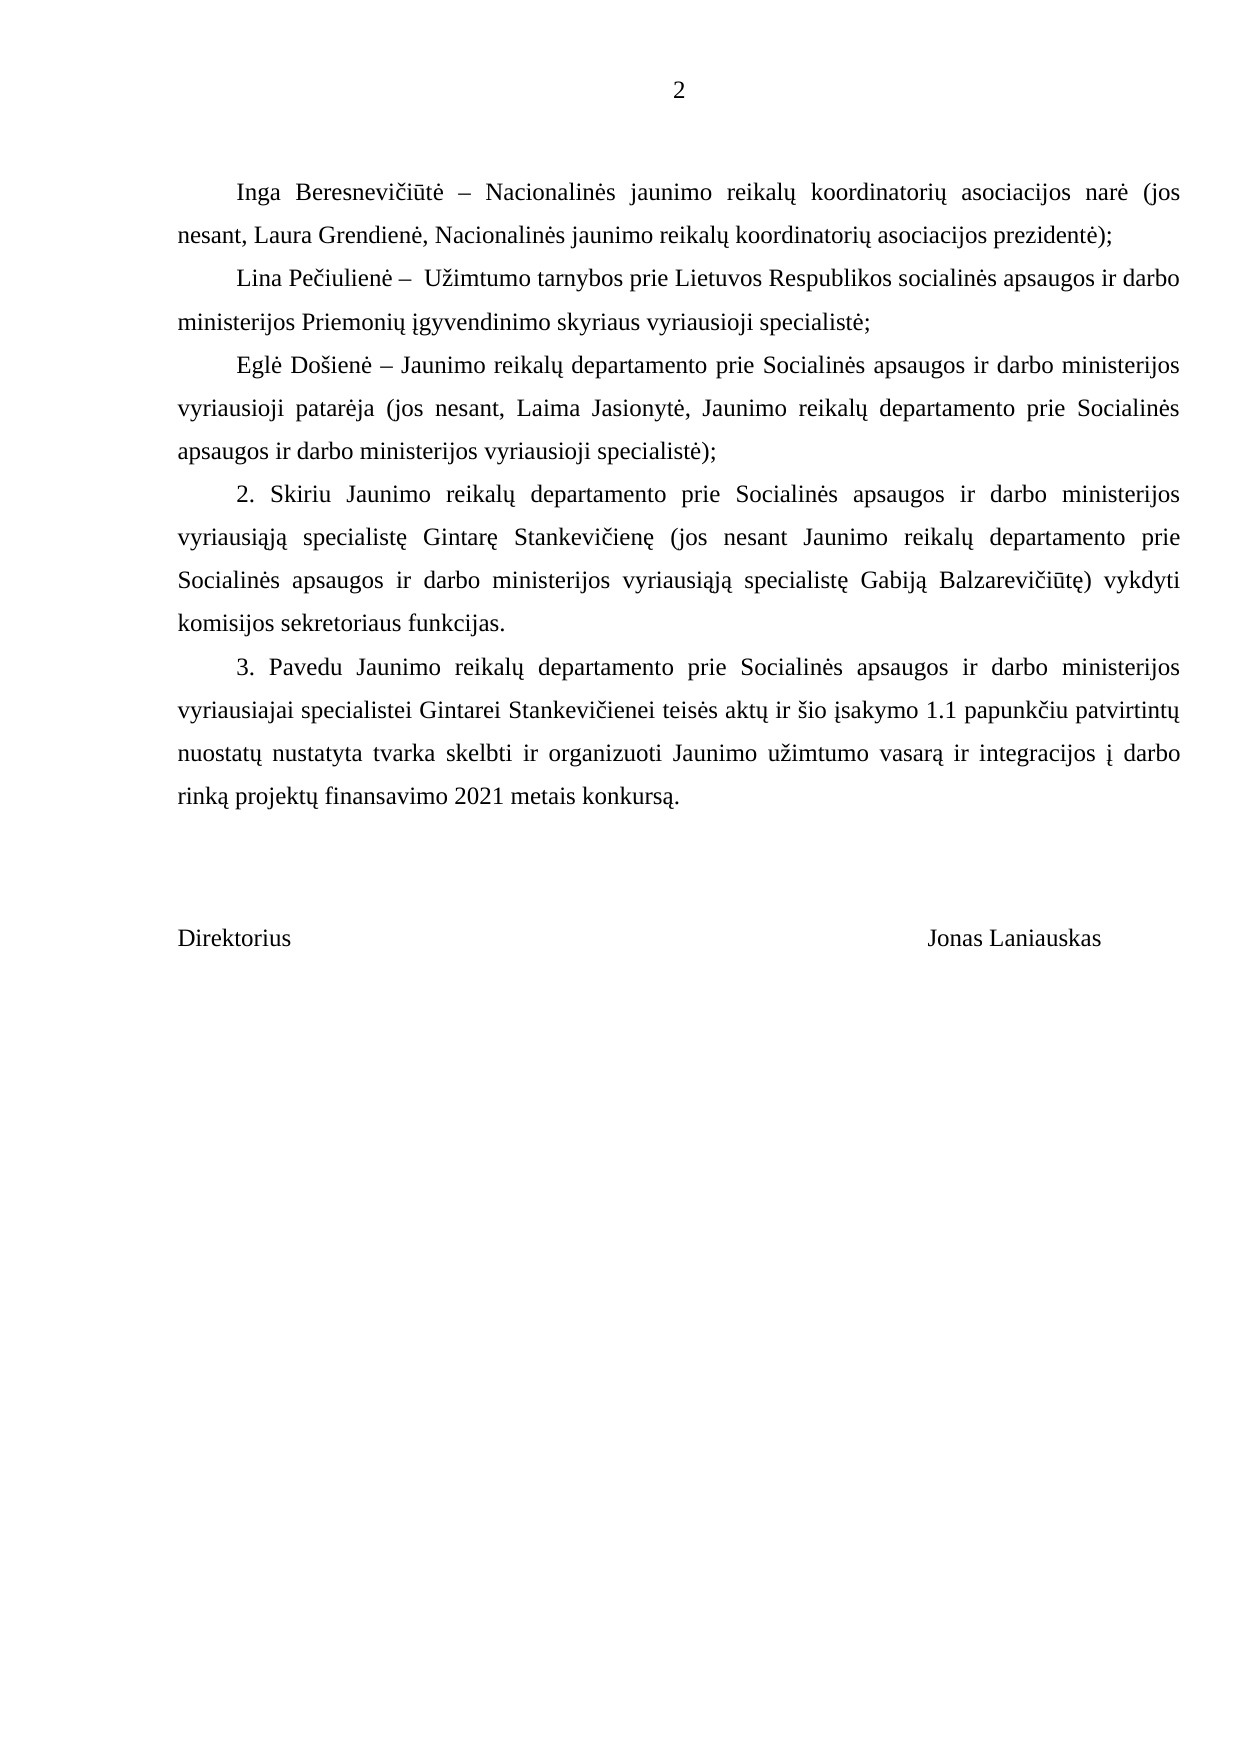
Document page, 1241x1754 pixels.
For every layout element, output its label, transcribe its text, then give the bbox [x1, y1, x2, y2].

text Lina Pečiulienė – Užimtumo tarnybos prie Lietuvos Respublikos socialinės apsaugos ir darbo ministerijos Priemonių įgyvendinimo skyriaus vyriausioji specialistė; [177, 263, 1181, 335]
text Eglė Došienė – Jaunimo reikalų departamento prie Socialinės apsaugos ir darbo ministerijos vyriausioji patarėja (jos nesant, Laima Jasionytė, Jaunimo reikalų departamento prie Socialinės apsaugos ir darbo ministerijos vyriausioji specialistė); [177, 350, 1181, 465]
text 2. Skiriu Jaunimo reikalų departamento prie Socialinės apsaugos ir darbo ministerijos vyriausiąją specialistę Gintarę Stankevičienę (jos nesant Jaunimo reikalų departamento prie Socialinės apsaugos ir darbo ministerijos vyriausiąją specialistę Gabiją Balzarevičiūtę) vykdyti komisijos sekretoriaus funkcijas. [177, 479, 1181, 637]
text 3. Pavedu Jaunimo reikalų departamento prie Socialinės apsaugos ir darbo ministerijos vyriausiajai specialistei Gintarei Stankevičienei teisės aktų ir šio įsakymo 1.1 papunkčiu patvirtintų nuostatų nustatyta tvarka skelbti ir organizuoti Jaunimo užimtumo vasarą ir integracijos į darbo rinką projektų finansavimo 2021 metais konkursą. [177, 652, 1181, 810]
text Direktorius Jonas Laniauskas [177, 923, 1181, 952]
text Inga Beresnevičiūtė – Nacionalinės jaunimo reikalų koordinatorių asociacijos narė (jos nesant, Laura Grendienė, Nacionalinės jaunimo reikalų koordinatorių asociacijos prezidentė); [177, 177, 1181, 249]
